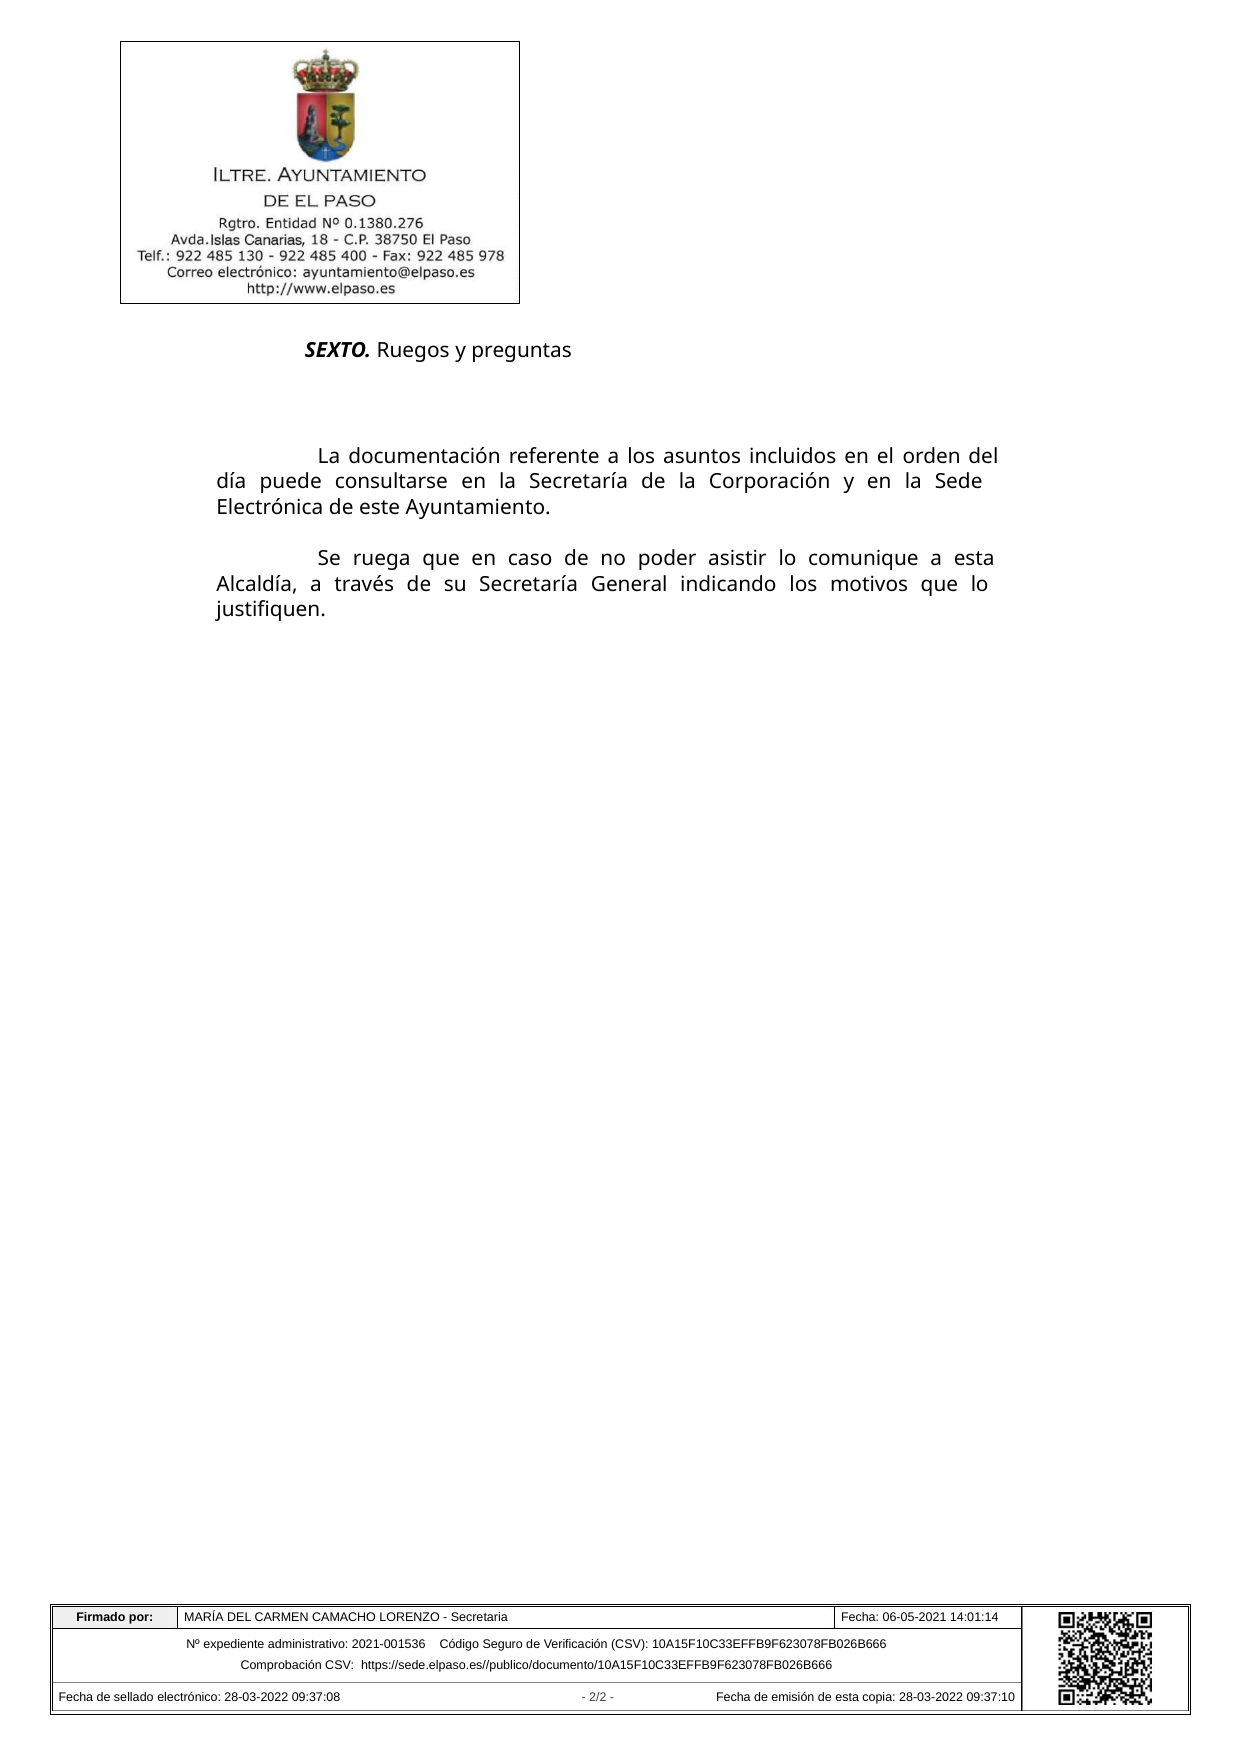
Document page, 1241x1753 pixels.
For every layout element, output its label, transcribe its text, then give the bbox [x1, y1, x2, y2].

text Fecha de emisión de esta copia: 28-03-2022 09:37:10 [716, 1690, 1040, 1704]
text MARÍA DEL CARMEN CAMACHO LORENZO - Secretaria [184, 1610, 533, 1624]
text Firmado por: [76, 1610, 172, 1624]
text Fecha de sellado electrónico: 28-03-2022 09:37:08 [58, 1690, 365, 1704]
text La documentación referente a los asuntos incluidos en el orden del [317, 443, 1049, 468]
text Electrónica de este Ayuntamiento. [216, 494, 1049, 519]
text Alcaldía, a través de su Secretaría General indicando los motivos que lo [216, 571, 1049, 596]
text SEXTO. Ruegos y preguntas [304, 337, 604, 363]
picture [121, 42, 519, 303]
text Comprobación CSV: https://sede.elpaso.es//publico/documento/10A15F10C33EFFB9F623078FB026B666 [240, 1658, 912, 1672]
text Nº expediente administrativo: 2021-001536 Código Seguro de Verificación (CSV): 10A15F10C33EFFB9F623078FB026B666 [186, 1638, 912, 1652]
text Se ruega que en caso de no poder asistir lo comunique a esta [317, 546, 1049, 571]
picture [51, 1605, 1190, 1714]
text - 2/2 - [581, 1691, 633, 1705]
text Fecha: 06-05-2021 14:01:14 [841, 1610, 1022, 1624]
text justifiquen. [216, 597, 1049, 622]
text día puede consultarse en la Secretaría de la Corporación y en la Sede [216, 469, 1049, 494]
